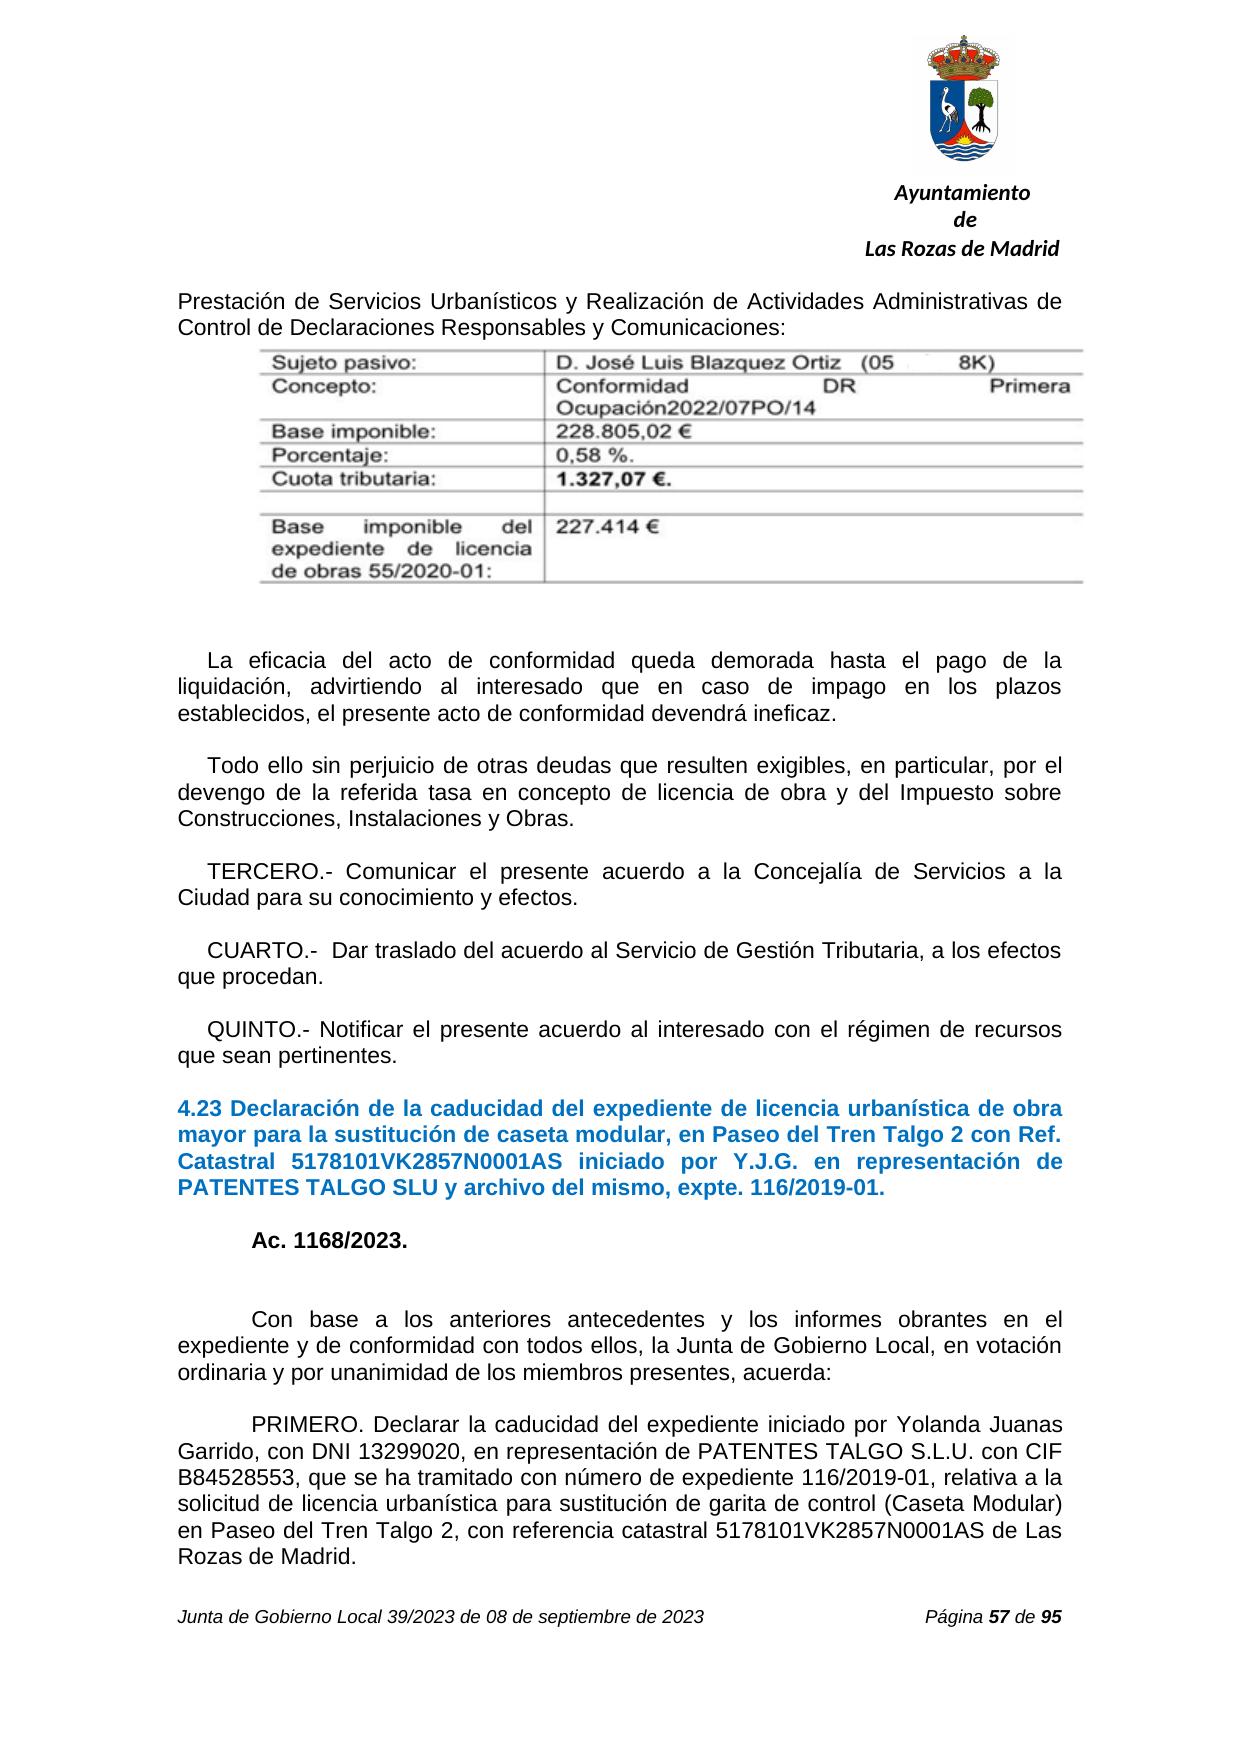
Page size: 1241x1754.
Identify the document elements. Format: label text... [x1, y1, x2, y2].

text CUARTO.- Dar traslado del acuerdo al Servicio de Gestión Tributaria, a los efectos que procedan. [177, 937, 1063, 989]
text Ac. 1168/2023. [177, 1227, 1063, 1253]
text TERCERO.- Comunicar el presente acuerdo a la Concejalía de Servicios a la Ciudad para su conocimiento y efectos. [177, 858, 1063, 911]
text La eficacia del acto de conformidad queda demorada hasta el pago de la liquidación, advirtiendo al interesado que en caso de impago en los plazos establecidos, el presente acto de conformidad devendrá ineficaz. [177, 647, 1063, 726]
text Prestación de Servicios Urbanísticos y Realización de Actividades Administrativas de Control de Declaraciones Responsables y Comunicaciones: [177, 288, 1063, 341]
text QUINTO.- Notificar el presente acuerdo al interesado con el régimen de recursos que sean pertinentes. [177, 1016, 1063, 1069]
text Todo ello sin perjuicio de otras deudas que resulten exigibles, en particular, por el devengo de la referida tasa en concepto de licencia de obra y del Impuesto sobre Construcciones, Instalaciones y Obras. [177, 752, 1063, 831]
text Con base a los anteriores antecedentes y los informes obrantes en el expediente y de conformidad con todos ellos, la Junta de Gobierno Local, en votación ordinaria y por unanimidad de los miembros presentes, acuerda: [177, 1306, 1063, 1385]
text PRIMERO. Declarar la caducidad del expediente iniciado por Yolanda Juanas Garrido, con DNI 13299020, en representación de PATENTES TALGO S.L.U. con CIF B84528553, que se ha tramitado con número de expediente 116/2019-01, relativa a la solicitud de licencia urbanística para sustitución de garita de control (Caseta Modular) en Paseo del Tren Talgo 2, con referencia catastral 5178101VK2857N0001AS de Las Rozas de Madrid. [177, 1411, 1063, 1569]
text 4.23 Declaración de la caducidad del expediente de licencia urbanística de obra mayor para la sustitución de caseta modular, en Paseo del Tren Talgo 2 con Ref. Catastral 5178101VK2857N0001AS iniciado por Y.J.G. en representación de PATENTES TALGO SLU y archivo del mismo, expte. 116/2019-01. [177, 1095, 1063, 1200]
